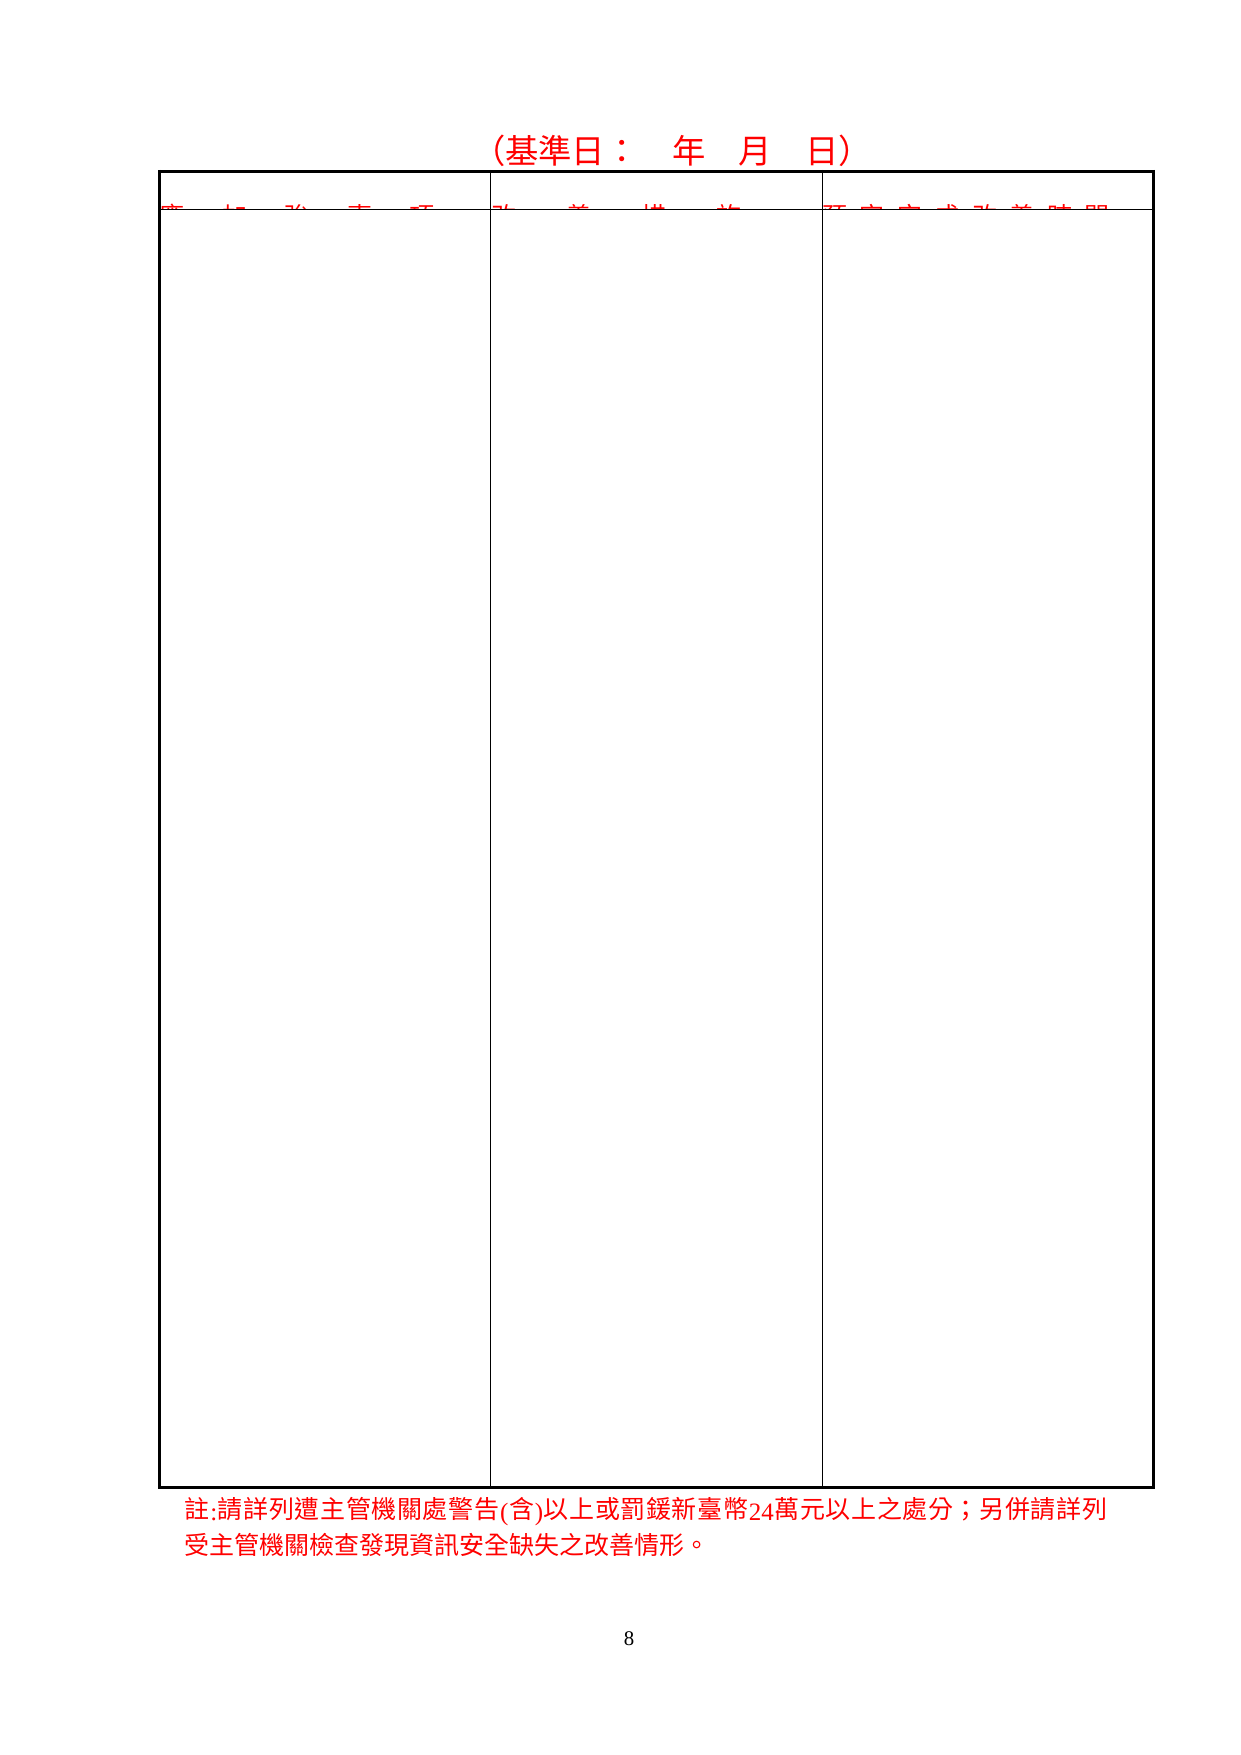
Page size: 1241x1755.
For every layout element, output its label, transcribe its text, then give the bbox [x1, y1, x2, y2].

table_cell [823, 210, 1152, 1486]
table_header 改 善 措 施 [491, 173, 822, 209]
text （基準日： 年 月 日） [472, 107, 1107, 170]
table_header 預 定 完 成 改 善 時 間 [823, 173, 1152, 209]
table_cell [491, 210, 822, 1486]
table_header 應 加 強 事 項 [161, 173, 490, 209]
table_cell [161, 210, 490, 1486]
text 註:請詳列遭主管機關處警告(含)以上或罰鍰新臺幣24萬元以上之處分；另併請詳列受主管機關檢查發現資訊安全缺失之改善情形。 [184, 1489, 1107, 1562]
